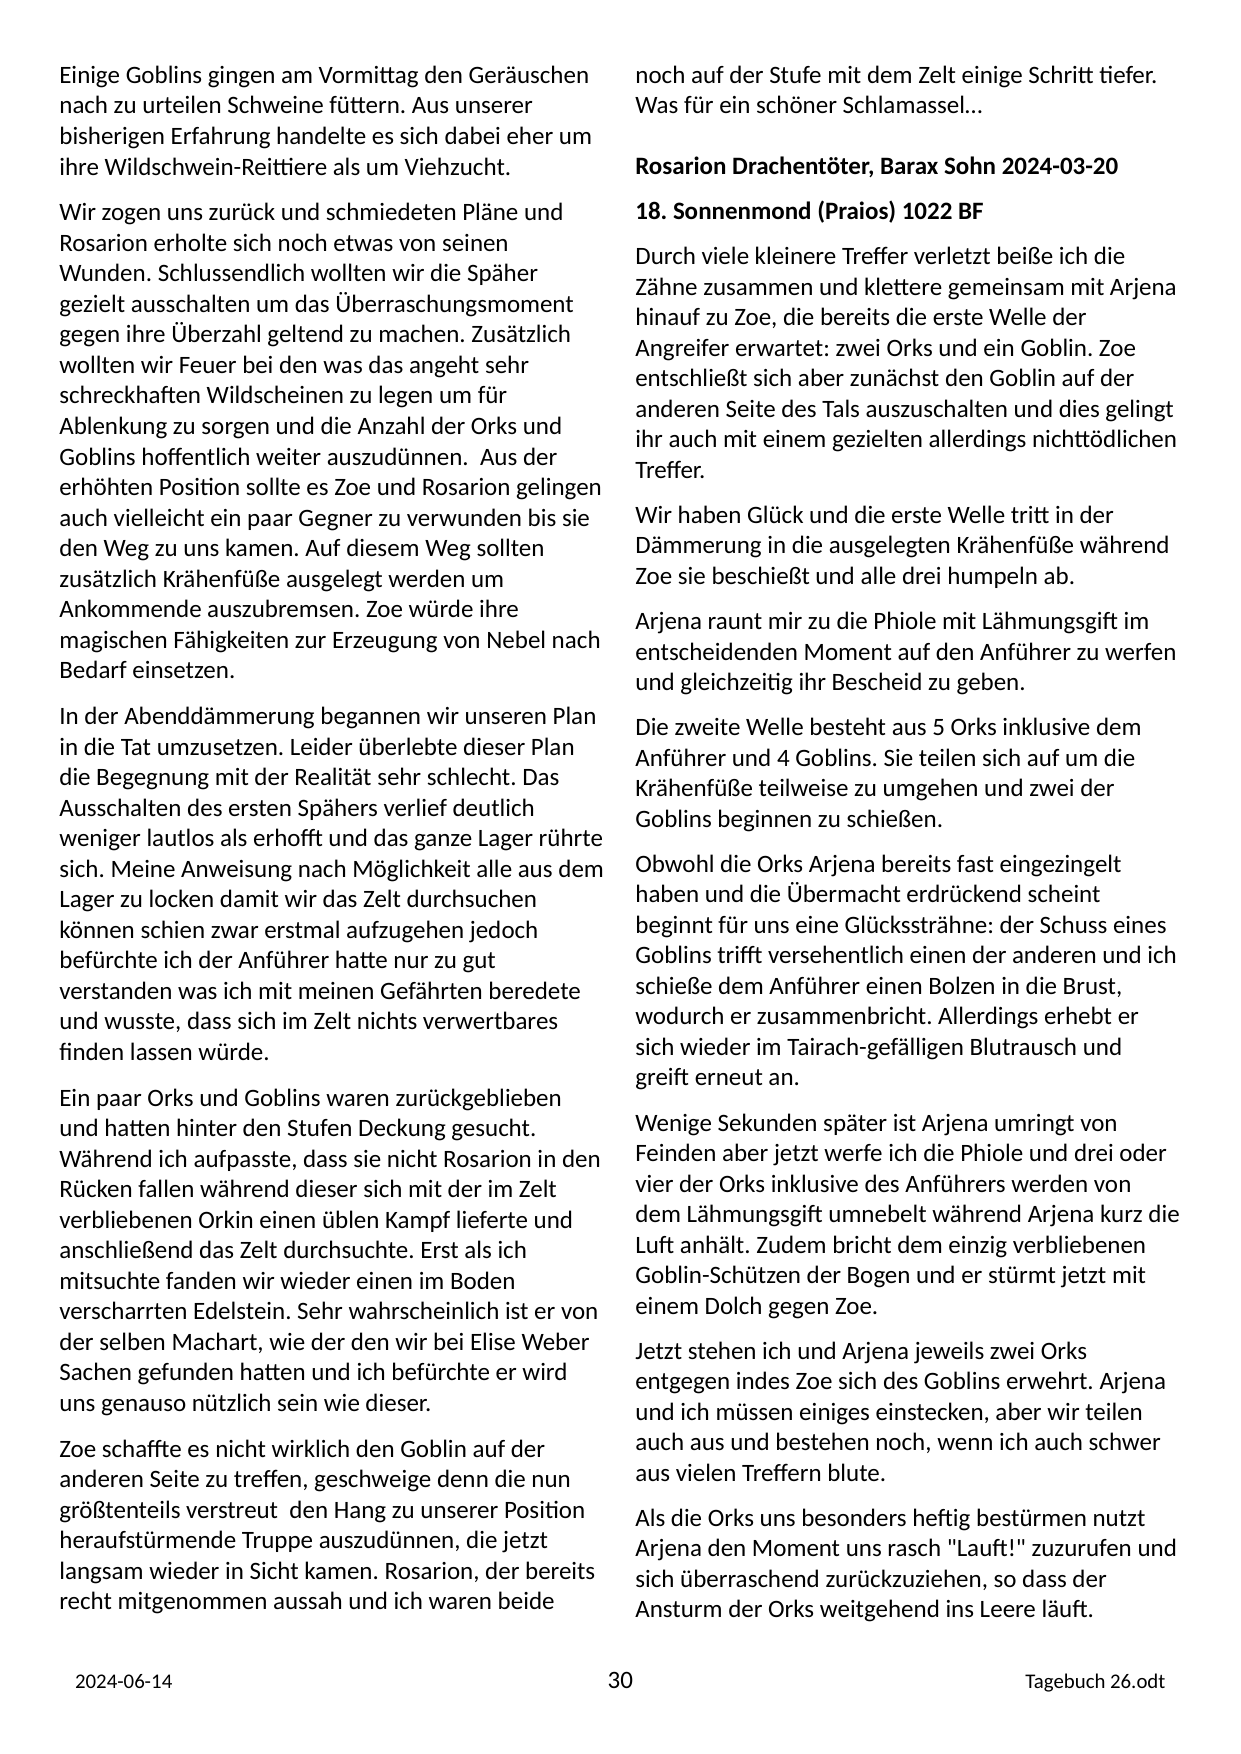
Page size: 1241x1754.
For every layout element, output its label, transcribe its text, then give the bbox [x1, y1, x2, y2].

text Jetzt stehen ich und Arjena jeweils zwei Orks entgegen indes Zoe sich des Goblins erwehrt. Arjena und ich müssen einiges einstecken, aber wir teilen auch aus und bestehen noch, wenn ich auch schwer aus vielen Treffern blute. [635, 1335, 1181, 1487]
text Arjena raunt mir zu die Phiole mit Lähmungsgift im entscheidenden Moment auf den Anführer zu werfen und gleichzeitig ihr Bescheid zu geben. [635, 605, 1181, 697]
text Rosarion Drachentöter, Barax Sohn 2024-03-20 [635, 150, 1181, 181]
text noch auf der Stufe mit dem Zelt einige Schritt tiefer. Was für ein schöner Schlamassel… [635, 59, 1181, 120]
text Obwohl die Orks Arjena bereits fast eingezingelt haben und die Übermacht erdrückend scheint beginnt für uns eine Glückssträhne: der Schuss eines Goblins trifft versehentlich einen der anderen und ich schieße dem Anführer einen Bolzen in die Brust, wodurch er zusammenbricht. Allerdings erhebt er sich wieder im Tairach-gefälligen Blutrausch und greift erneut an. [635, 848, 1181, 1092]
text Wir zogen uns zurück und schmiedeten Pläne und Rosarion erholte sich noch etwas von seinen Wunden. Schlussendlich wollten wir die Späher gezielt ausschalten um das Überraschungsmoment gegen ihre Überzahl geltend zu machen. Zusätzlich wollten wir Feuer bei den was das angeht sehr schreckhaften Wildscheinen zu legen um für Ablenkung zu sorgen und die Anzahl der Orks und Goblins hoffentlich weiter auszudünnen. Aus der erhöhten Position sollte es Zoe und Rosarion gelingen auch vielleicht ein paar Gegner zu verwunden bis sie den Weg zu uns kamen. Auf diesem Weg sollten zusätzlich Krähenfüße ausgelegt werden um Ankommende auszubremsen. Zoe würde ihre magischen Fähigkeiten zur Erzeugung von Nebel nach Bedarf einsetzen. [59, 196, 605, 685]
text Zoe schaffte es nicht wirklich den Goblin auf der anderen Seite zu treffen, geschweige denn die nun größtenteils verstreut den Hang zu unserer Position heraufstürmende Truppe auszudünnen, die jetzt langsam wieder in Sicht kamen. Rosarion, der bereits recht mitgenommen aussah und ich waren beide [59, 1433, 605, 1616]
text Die zweite Welle besteht aus 5 Orks inklusive dem Anführer und 4 Goblins. Sie teilen sich auf um die Krähenfüße teilweise zu umgehen und zwei der Goblins beginnen zu schießen. [635, 711, 1181, 833]
text Als die Orks uns besonders heftig bestürmen nutzt Arjena den Moment uns rasch "Lauft!" zuzurufen und sich überraschend zurückzuziehen, so dass der Ansturm der Orks weitgehend ins Leere läuft. [635, 1502, 1181, 1624]
text Durch viele kleinere Treffer verletzt beiße ich die Zähne zusammen und klettere gemeinsam mit Arjena hinauf zu Zoe, die bereits die erste Welle der Angreifer erwartet: zwei Orks und ein Goblin. Zoe entschließt sich aber zunächst den Goblin auf der anderen Seite des Tals auszuschalten und dies gelingt ihr auch mit einem gezielten allerdings nichttödlichen Treffer. [635, 240, 1181, 484]
text Ein paar Orks und Goblins waren zurückgeblieben und hatten hinter den Stufen Deckung gesucht. Während ich aufpasste, dass sie nicht Rosarion in den Rücken fallen während dieser sich mit der im Zelt verbliebenen Orkin einen üblen Kampf lieferte und anschließend das Zelt durchsuchte. Erst als ich mitsuchte fanden wir wieder einen im Boden verscharrten Edelstein. Sehr wahrscheinlich ist er von der selben Machart, wie der den wir bei Elise Weber Sachen gefunden hatten und ich befürchte er wird uns genauso nützlich sein wie dieser. [59, 1082, 605, 1417]
text In der Abenddämmerung begannen wir unseren Plan in die Tat umzusetzen. Leider überlebte dieser Plan die Begegnung mit der Realität sehr schlecht. Das Ausschalten des ersten Spähers verlief deutlich weniger lautlos als erhofft und das ganze Lager rührte sich. Meine Anweisung nach Möglichkeit alle aus dem Lager zu locken damit wir das Zelt durchsuchen können schien zwar erstmal aufzugehen jedoch befürchte ich der Anführer hatte nur zu gut verstanden was ich mit meinen Gefährten beredete und wusste, dass sich im Zelt nichts verwertbares finden lassen würde. [59, 700, 605, 1066]
text Einige Goblins gingen am Vormittag den Geräuschen nach zu urteilen Schweine füttern. Aus unserer bisherigen Erfahrung handelte es sich dabei eher um ihre Wildschwein-Reittiere als um Viehzucht. [59, 59, 605, 181]
text 18. Sonnenmond (Praios) 1022 BF [635, 195, 1181, 226]
text Wenige Sekunden später ist Arjena umringt von Feinden aber jetzt werfe ich die Phiole und drei oder vier der Orks inklusive des Anführers werden von dem Lähmungsgift umnebelt während Arjena kurz die Luft anhält. Zudem bricht dem einzig verbliebenen Goblin-Schützen der Bogen und er stürmt jetzt mit einem Dolch gegen Zoe. [635, 1107, 1181, 1320]
text Wir haben Glück und die erste Welle tritt in der Dämmerung in die ausgelegten Krähenfüße während Zoe sie beschießt und alle drei humpeln ab. [635, 499, 1181, 591]
